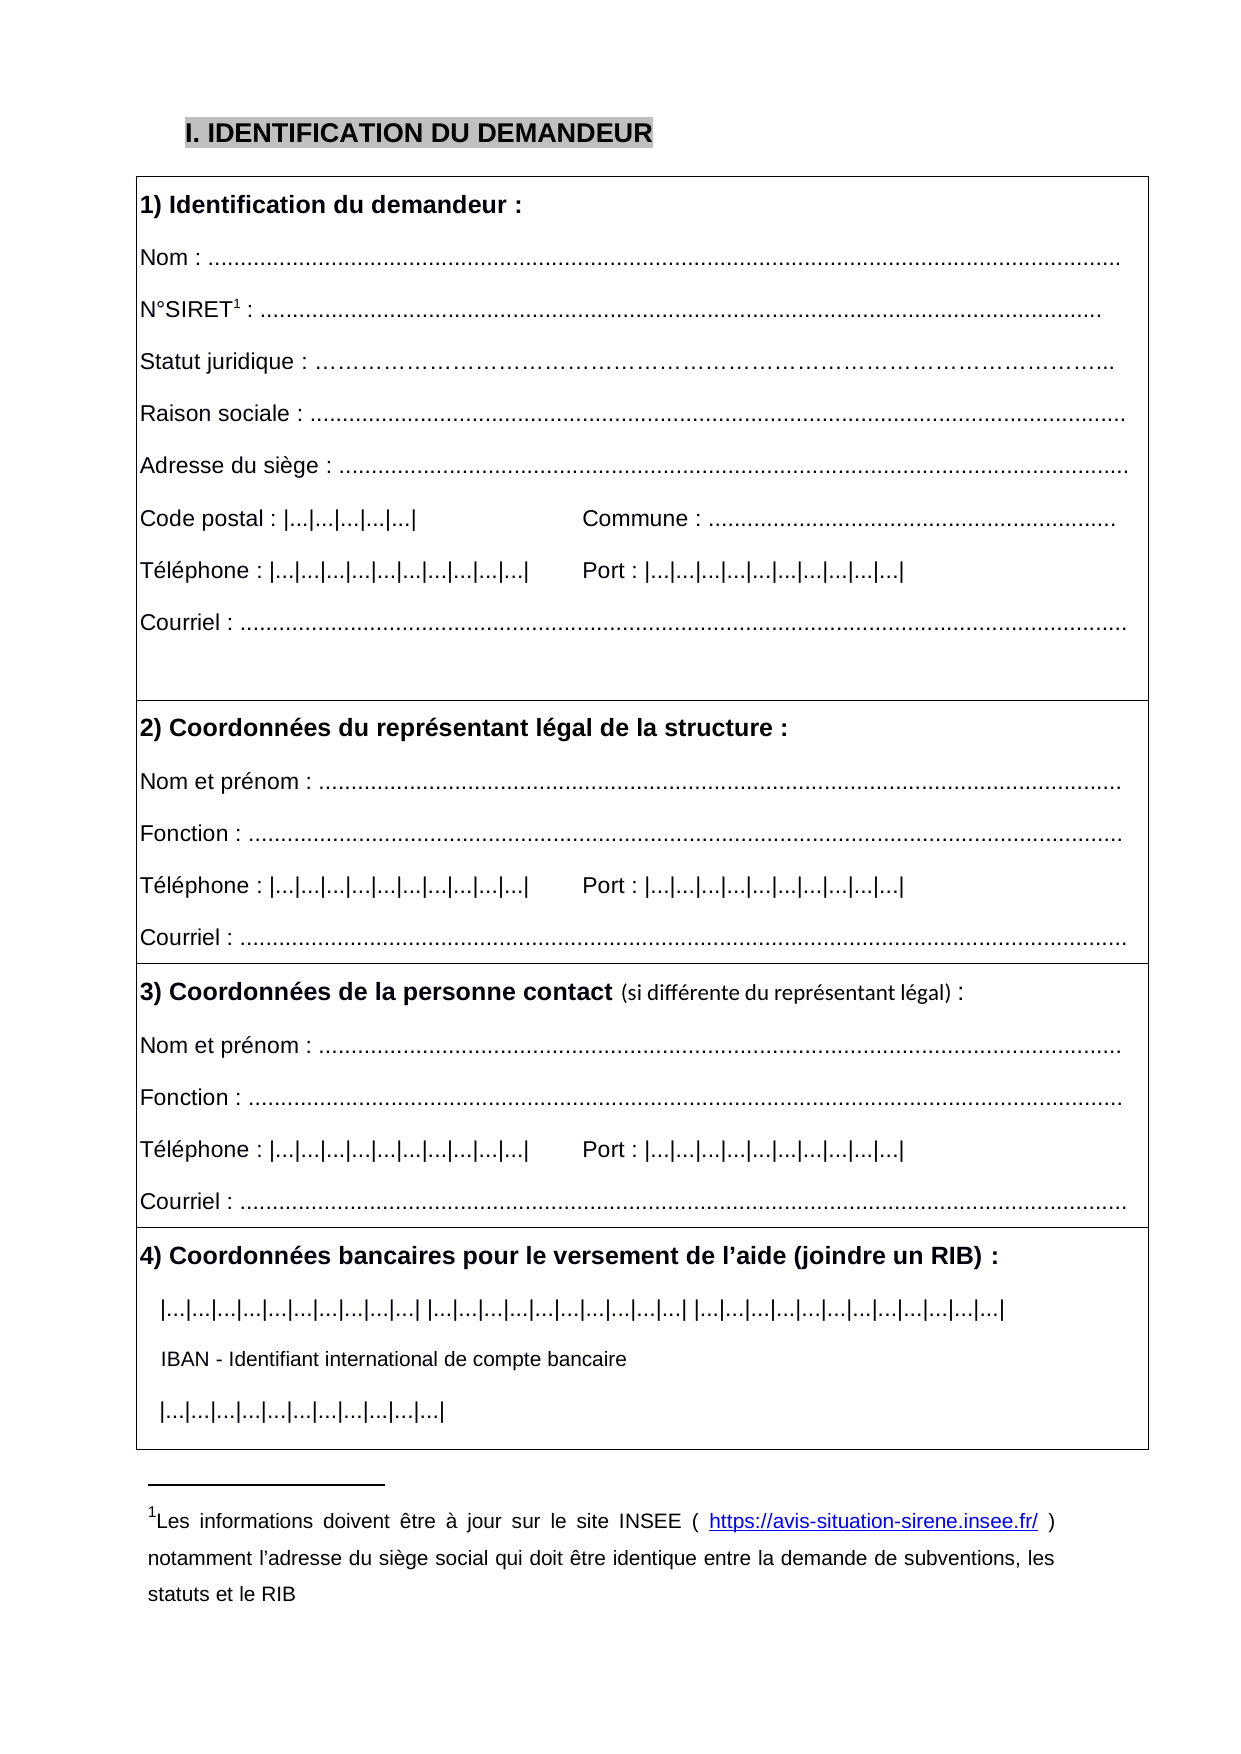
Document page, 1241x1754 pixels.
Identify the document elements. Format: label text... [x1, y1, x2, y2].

table_header 1) Identification du demandeur : Nom : ............................................................................................................................................. N°SIRET : .................................................................................................................................. Statut juridique : …………………………………………………………………………………………... Raison sociale : .............................................................................................................................. Adresse du siège : .......................................................................................................................... Code postal : |...|...|...|...|...| Commune : ............................................................... Téléphone : |...|...|...|...|...|...|...|...|...|...| Port : |...|...|...|...|...|...|...|...|...|...| Courriel : ......................................................................................................................................... [137, 177, 1148, 700]
table_cell 4) Coordonnées bancaires pour le versement de l’aide (joindre un RIB) : |...|...|...|...|...|...|...|...|...|...| |...|...|...|...|...|...|...|...|...|...| |...|...|...|...|...|...|...|...|...|...|...|...| IBAN - Identifiant international de compte bancaire |...|...|...|...|...|...|...|...|...|...|...| [137, 1228, 1148, 1448]
text I. IDENTIFICATION DU DEMANDEUR [185, 117, 1093, 148]
table_cell 2) Coordonnées du représentant légal de la structure : Nom et prénom : ............................................................................................................................ Fonction : ....................................................................................................................................... Téléphone : |...|...|...|...|...|...|...|...|...|...| Port : |...|...|...|...|...|...|...|...|...|...| Courriel : ......................................................................................................................................... [137, 701, 1148, 963]
table_cell 3) Coordonnées de la personne contact (si différente du représentant légal) : Nom et prénom : ............................................................................................................................ Fonction : ....................................................................................................................................... Téléphone : |...|...|...|...|...|...|...|...|...|...| Port : |...|...|...|...|...|...|...|...|...|...| Courriel : ......................................................................................................................................... [137, 964, 1148, 1227]
